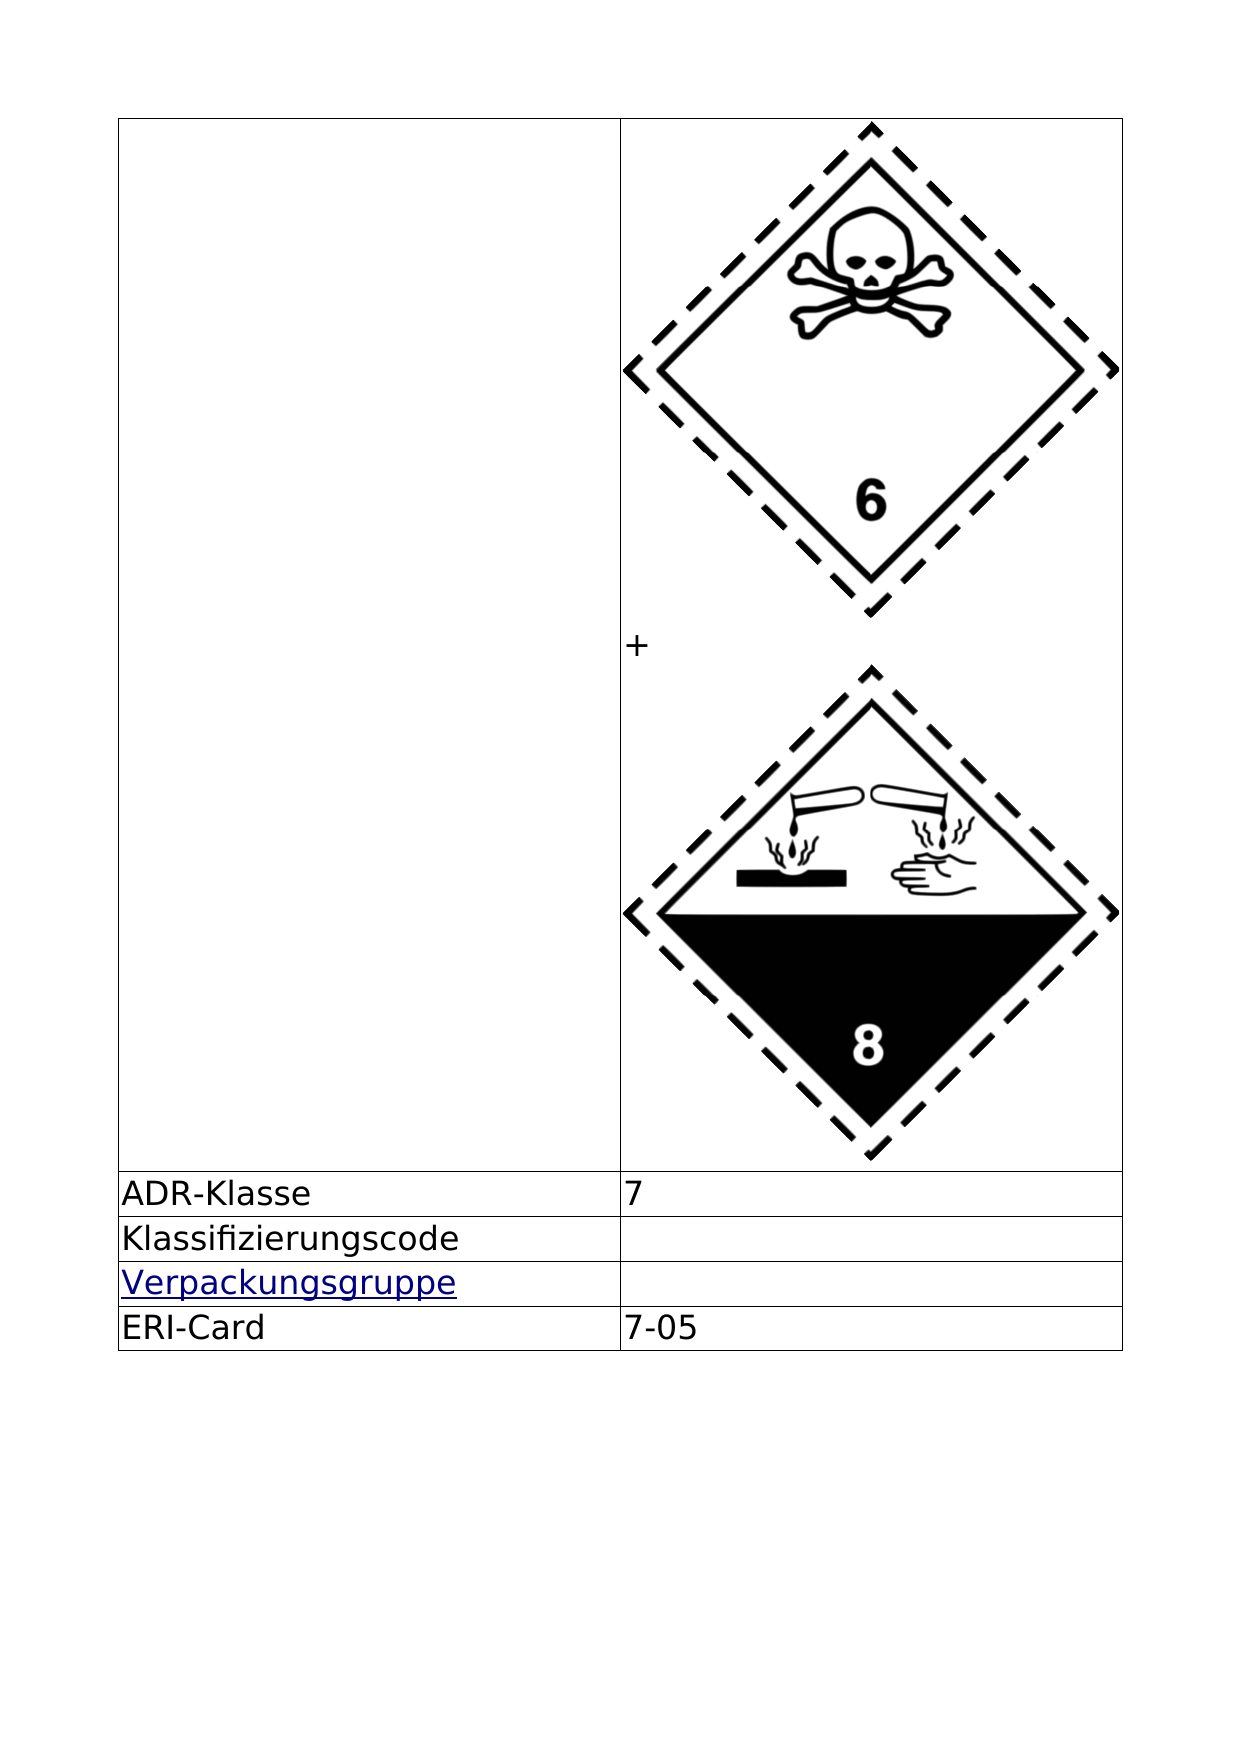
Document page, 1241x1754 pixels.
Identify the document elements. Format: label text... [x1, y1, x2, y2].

table_cell + [621, 119, 1122, 1171]
table_cell [621, 1217, 1122, 1261]
table_cell Klassifizierungscode [119, 1217, 620, 1261]
table_cell Verpackungsgruppe [119, 1262, 620, 1306]
table_cell 7-05 [621, 1307, 1122, 1350]
table_cell 7 [621, 1172, 1122, 1216]
table_cell [621, 1262, 1122, 1306]
picture [622, 121, 1120, 618]
table_cell [119, 119, 620, 1171]
table_cell ERI-Card [119, 1307, 620, 1350]
table_cell ADR-Klasse [119, 1172, 620, 1216]
picture [622, 664, 1120, 1161]
